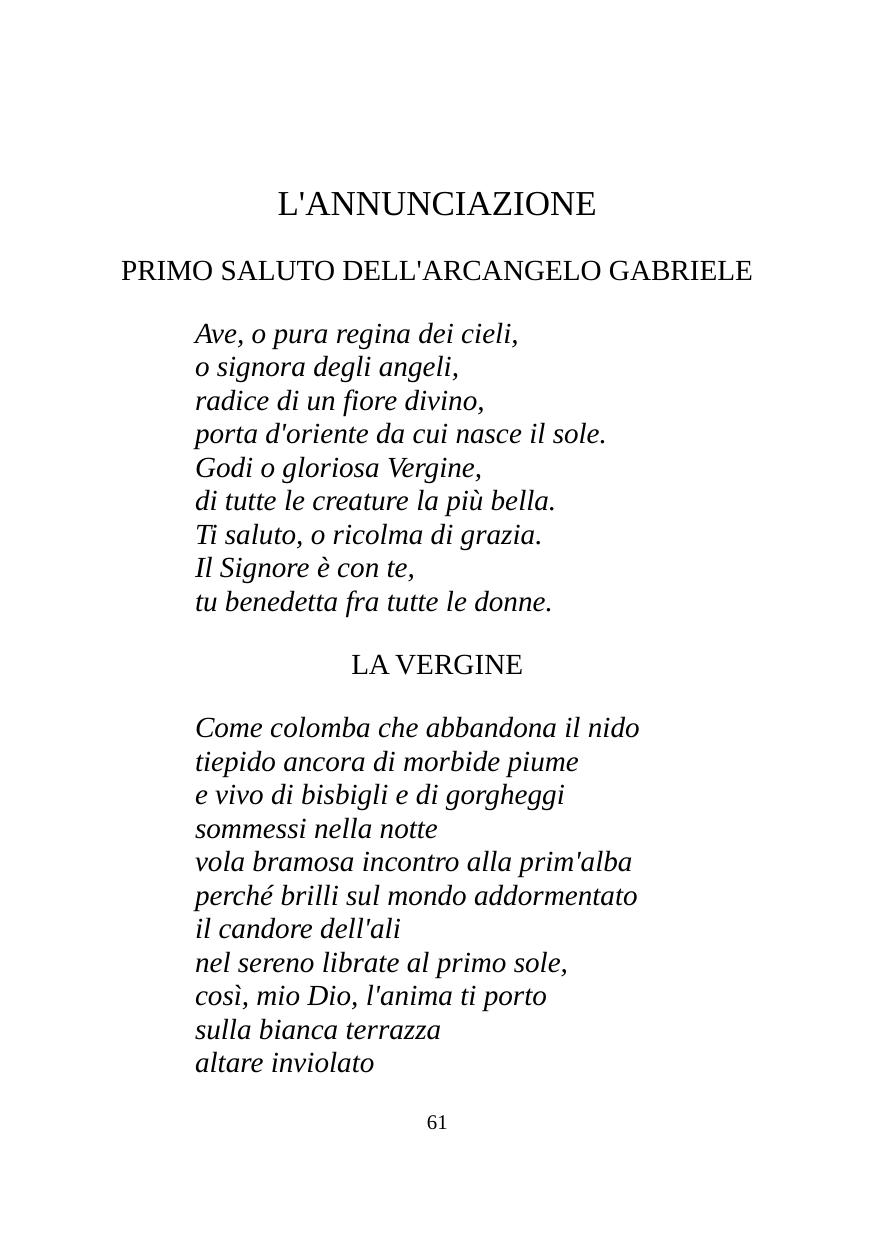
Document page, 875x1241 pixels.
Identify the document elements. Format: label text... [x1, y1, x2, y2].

text PRIMO SALUTO DELL'ARCANGELO GABRIELE [106, 253, 768, 286]
text LA VERGINE [106, 647, 768, 681]
subtitle L'ANNUNCIAZIONE [106, 183, 768, 223]
text Ave, o pura regina dei cieli, o signora degli angeli, radice di un fiore divino, porta d'oriente da cui nasce il sole. Godi o gloriosa Vergine, di tutte le creature la più bella. Ti saluto, o ricolma di grazia. Il Signore è con te, tu benedetta fra tutte le donne. [195, 316, 768, 618]
text Come colomba che abbandona il nido tiepido ancora di morbide piume e vivo di bisbigli e di gorgheggi sommessi nella notte vola bramosa incontro alla prim'alba perché brilli sul mondo addormentato il candore dell'ali nel sereno librate al primo sole, così, mio Dio, l'anima ti porto sulla bianca terrazza altare inviolato [195, 710, 768, 1079]
